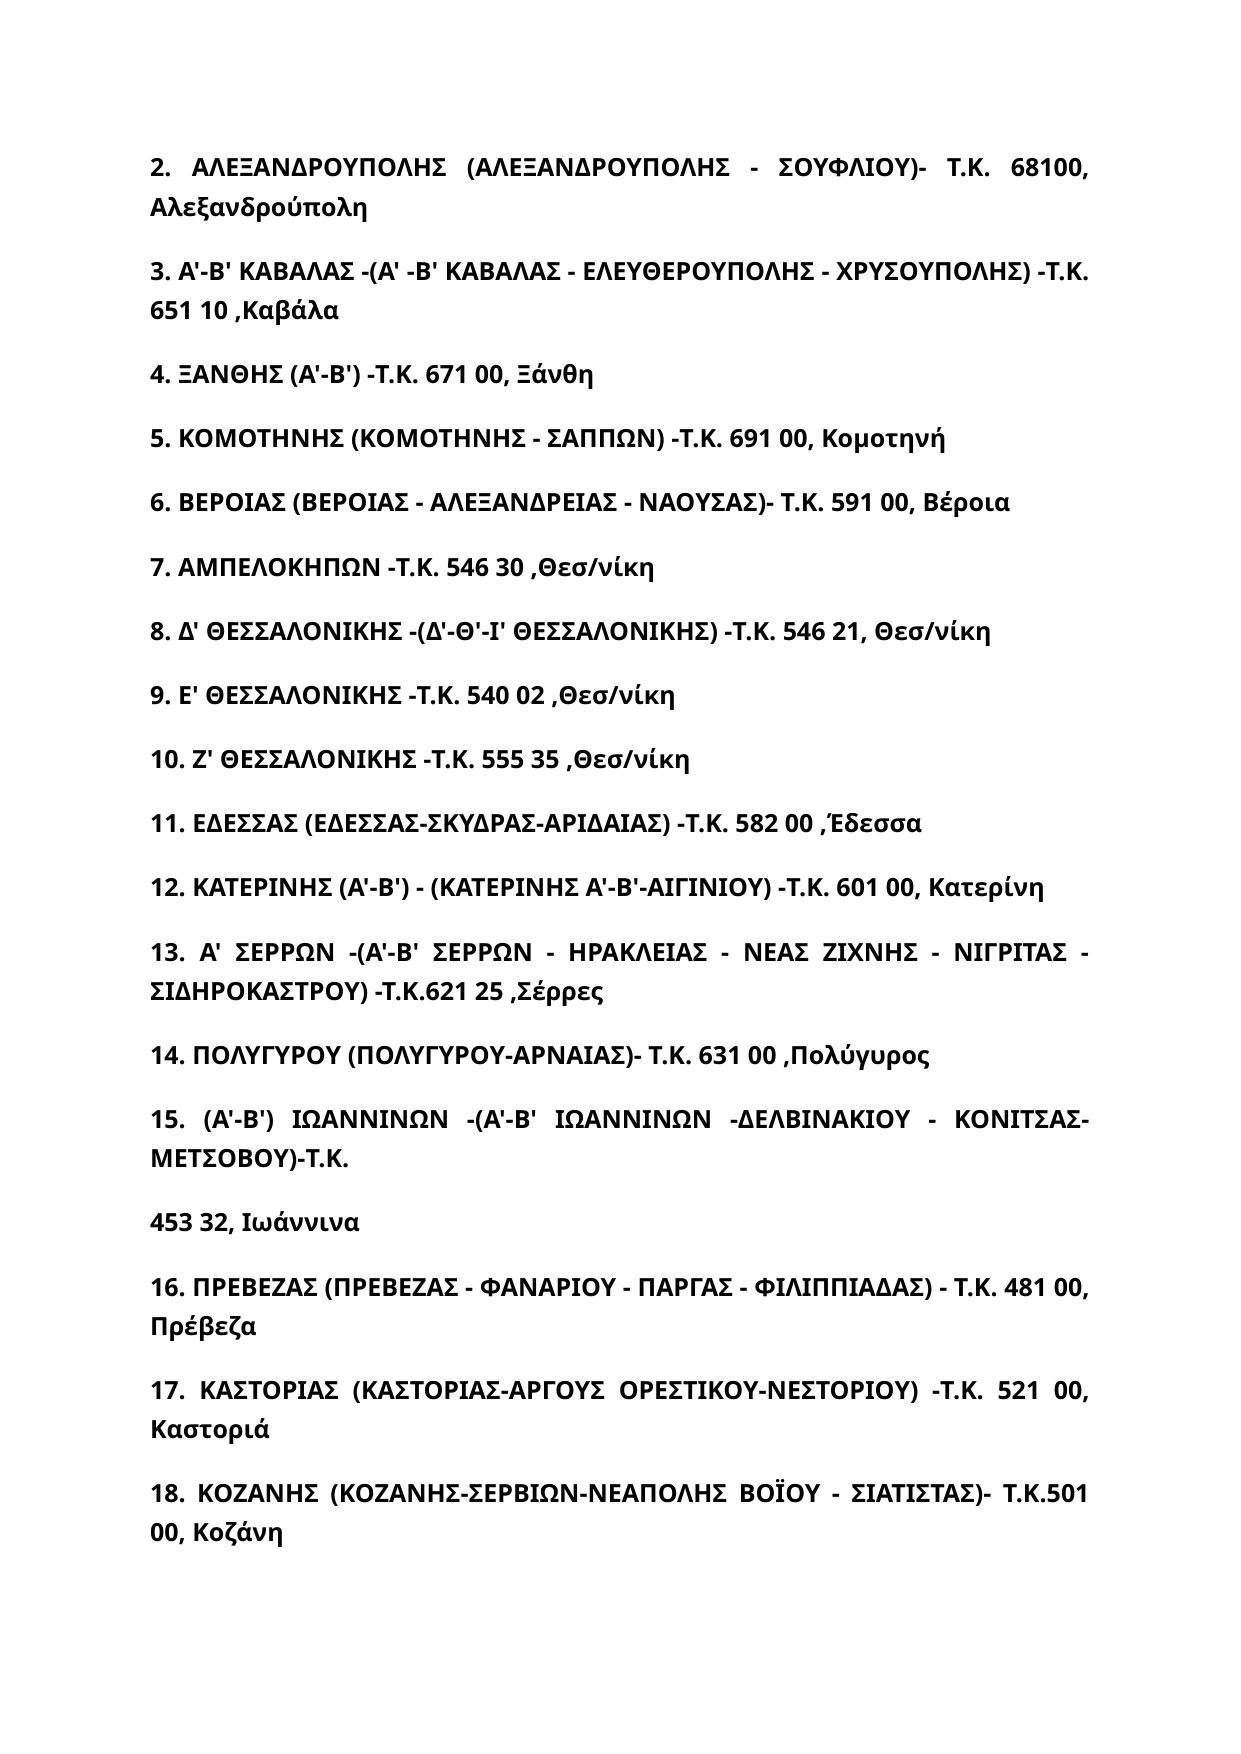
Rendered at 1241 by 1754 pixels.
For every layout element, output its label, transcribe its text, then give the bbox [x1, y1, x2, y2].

text 5. ΚΟΜΟΤΗΝΗΣ (ΚΟΜΟΤΗΝΗΣ - ΣΑΠΠΩΝ) -T.K. 691 00, Kομοτηνή [150, 421, 1090, 455]
text 16. ΠΡΕΒΕΖΑΣ (ΠΡΕΒΕΖΑΣ - ΦΑΝΑΡΙΟΥ - ΠΑΡΓΑΣ - ΦΙΛΙΠΠΙΑΔΑΣ) - T.K. 481 00, Πρέβεζα [150, 1269, 1090, 1342]
text 18. ΚΟΖΑΝΗΣ (ΚΟΖΑΝΗΣ-ΣΕΡΒΙΩΝ-ΝΕΑΠΟΛΗΣ ΒΟΪΟΥ - ΣΙΑΤΙΣΤΑΣ)- T.K.501 00, Kοζάνη [150, 1476, 1090, 1549]
text 12. ΚΑΤΕΡΙΝΗΣ (A'-B') - (ΚΑΤΕΡΙΝΗΣ Α'-Β'-ΑΙΓΙΝΙΟΥ) -T.K. 601 00, Kατερίνη [150, 870, 1090, 904]
text 7. ΑΜΠΕΛΟΚΗΠΩΝ -T.K. 546 30 ,Θεσ/νίκη [150, 549, 1090, 583]
text 15. (Α'-B') ΙΩΑΝΝΙΝΩΝ -(Α'-Β' ΙΩΑΝΝΙΝΩΝ -ΔΕΛΒΙΝΑΚΙΟΥ - ΚΟΝΙΤΣΑΣ- ΜΕΤΣΟΒΟΥ)-T.K. [150, 1102, 1090, 1175]
text 8. Δ' ΘΕΣΣΑΛΟΝΙΚΗΣ -(Δ'-Θ'-Ι' ΘΕΣΣΑΛΟΝΙΚΗΣ) -T.K. 546 21, Θεσ/νίκη [150, 613, 1090, 647]
text 453 32, Iωάννινα [150, 1205, 1090, 1239]
text 14. ΠΟΛΥΓΥΡΟΥ (ΠΟΛΥΓΥΡΟΥ-ΑΡΝΑΙΑΣ)- T.K. 631 00 ,Πολύγυρος [150, 1037, 1090, 1072]
text 3. Α'-Β' ΚΑΒΑΛΑΣ -(Α' -Β' ΚΑΒΑΛΑΣ - ΕΛΕΥΘΕΡΟΥΠΟΛΗΣ - ΧΡΥΣΟΥΠΟΛΗΣ) -T.K. 651 10 ,Kαβάλα [150, 253, 1090, 327]
text 2. ΑΛΕΞΑΝΔΡΟΥΠΟΛΗΣ (ΑΛΕΞΑΝΔΡΟΥΠΟΛΗΣ - ΣΟΥΦΛΙΟΥ)- T.K. 68100, Aλεξανδρούπολη [150, 150, 1090, 223]
text 13. Α' ΣΕΡΡΩΝ -(Α'-Β' ΣΕΡΡΩΝ - ΗΡΑΚΛΕΙΑΣ - ΝΕΑΣ ΖΙΧΝΗΣ - ΝΙΓΡΙΤΑΣ - ΣΙΔΗΡΟΚΑΣΤΡΟΥ) -Τ.Κ.621 25 ,Σέρρες [150, 934, 1090, 1007]
text 4. ΞΑΝΘΗΣ (Α'-B') -T.K. 671 00, Ξάνθη [150, 357, 1090, 391]
text 6. ΒΕΡΟΙΑΣ (ΒΕΡΟΙΑΣ - ΑΛΕΞΑΝΔΡΕΙΑΣ - ΝΑΟΥΣΑΣ)- T.K. 591 00, Bέροια [150, 485, 1090, 519]
text 9. Ε' ΘΕΣΣΑΛΟΝΙΚΗΣ -T.K. 540 02 ,Θεσ/νίκη [150, 677, 1090, 712]
text 17. ΚΑΣΤΟΡΙΑΣ (ΚΑΣΤΟΡΙΑΣ-ΑΡΓΟΥΣ ΟΡΕΣΤΙΚΟΥ-ΝΕΣΤΟΡΙΟΥ) -T.K. 521 00, Kαστοριά [150, 1372, 1090, 1446]
text 10. Ζ' ΘΕΣΣΑΛΟΝΙΚΗΣ -T.K. 555 35 ,Θεσ/νίκη [150, 742, 1090, 776]
text 11. ΕΔΕΣΣΑΣ (ΕΔΕΣΣΑΣ-ΣΚΥΔΡΑΣ-ΑΡΙΔΑΙΑΣ) -T.K. 582 00 ,Έδεσσα [150, 806, 1090, 840]
